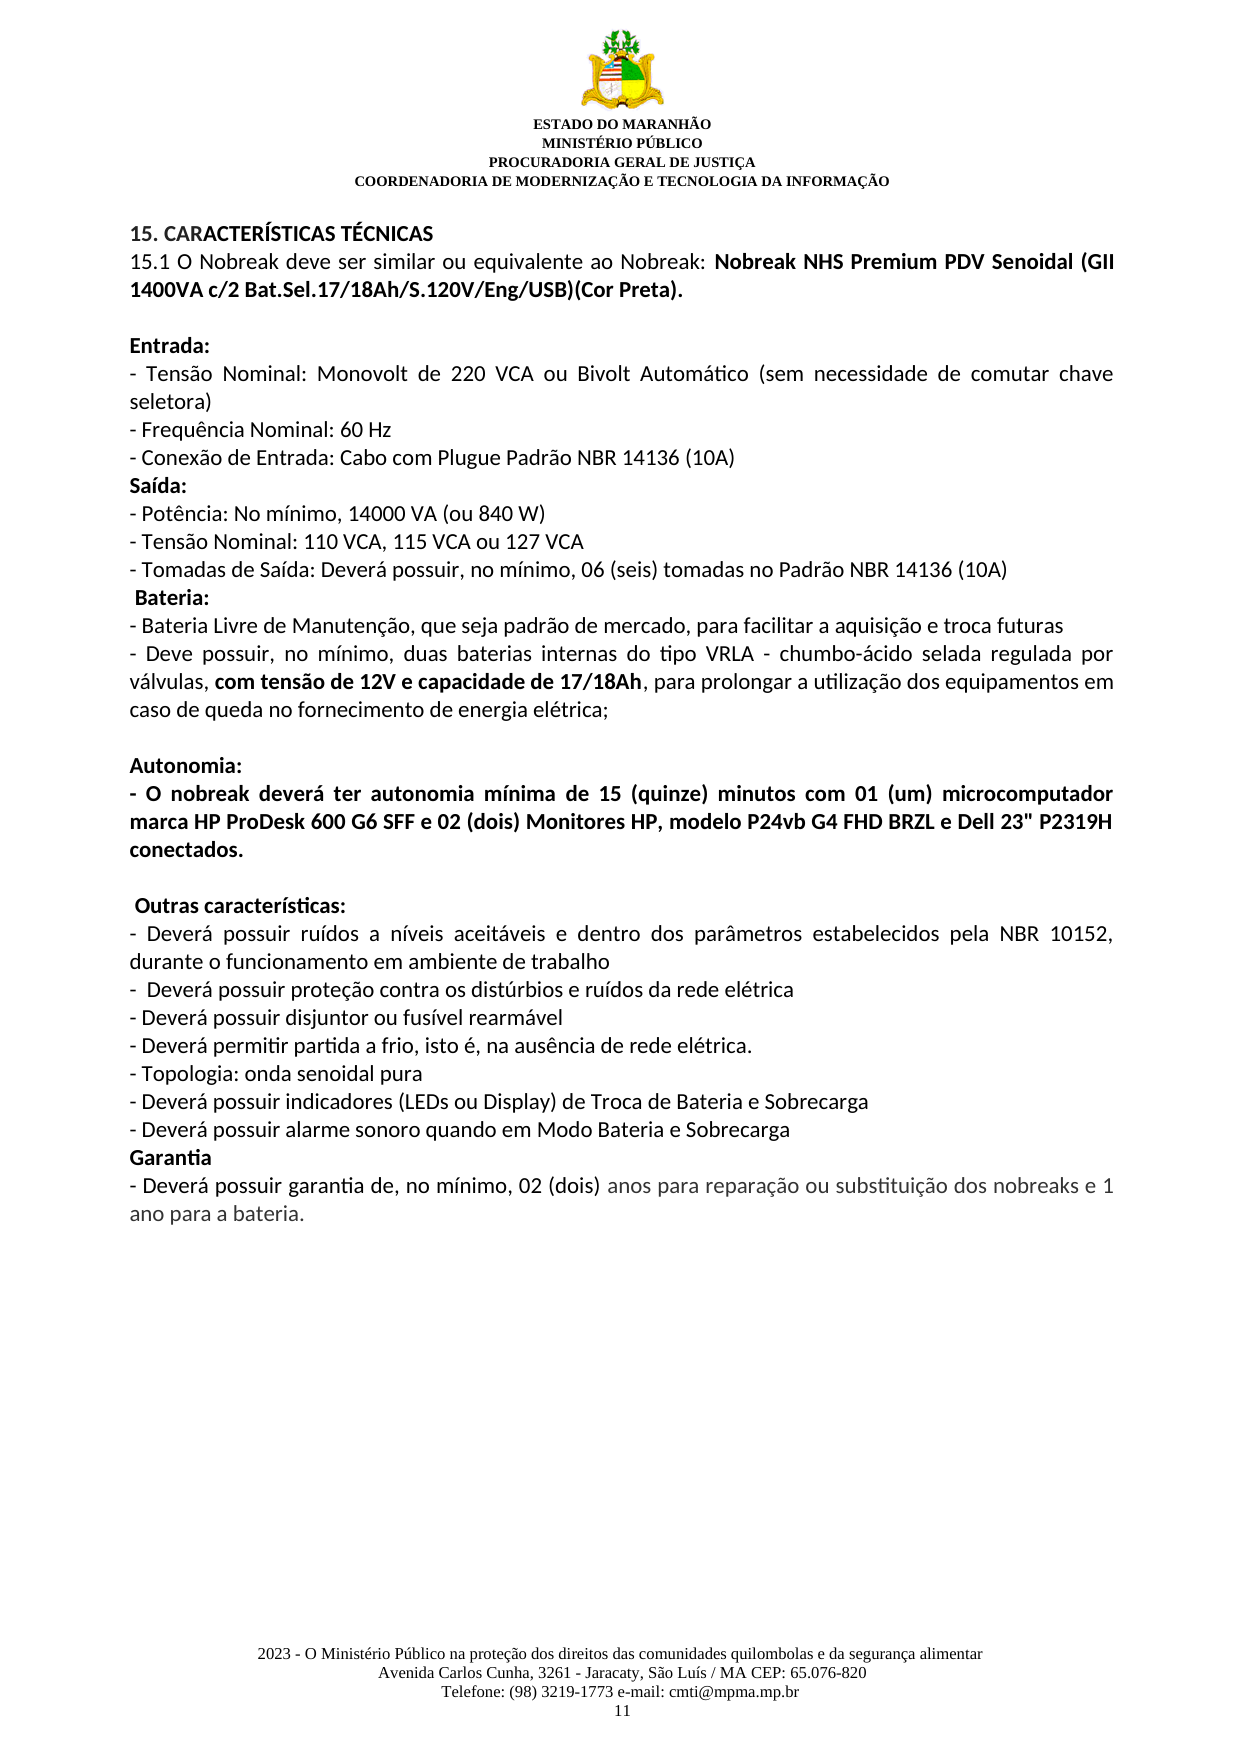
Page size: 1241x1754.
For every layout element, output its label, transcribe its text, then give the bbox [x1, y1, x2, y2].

text - Deve possuir, no mínimo, duas baterias internas do tipo VRLA - chumbo-ácido selada regulada por válvulas, com tensão de 12V e capacidade de 17/18Ah, para prolongar a utilização dos equipamentos em caso de queda no fornecimento de energia elétrica; [129, 639, 1115, 723]
text - Bateria Livre de Manutenção, que seja padrão de mercado, para facilitar a aquisição e troca futuras [129, 611, 1115, 639]
text - Deverá possuir indicadores (LEDs ou Display) de Troca de Bateria e Sobrecarga [129, 1087, 1115, 1116]
text - Deverá possuir ruídos a níveis aceitáveis e dentro dos parâmetros estabelecidos pela NBR 10152, durante o funcionamento em ambiente de trabalho [129, 919, 1115, 975]
picture [576, 25, 668, 112]
text - Conexão de Entrada: Cabo com Plugue Padrão NBR 14136 (10A) [129, 443, 1115, 471]
text Entrada: [129, 331, 1115, 359]
text Autonomia: - O nobreak deverá ter autonomia mínima de 15 (quinze) minutos com 01 (um) microcomputador marca HP ProDesk 600 G6 SFF e 02 (dois) Monitores HP, modelo P24vb G4 FHD BRZL e Dell 23" P2319H conectados. [129, 723, 1115, 863]
text - Deverá possuir disjuntor ou fusível rearmável [129, 1003, 1115, 1031]
text - Deverá possuir proteção contra os distúrbios e ruídos da rede elétrica [129, 975, 1115, 1003]
text Bateria: [129, 583, 1115, 611]
text - Potência: No mínimo, 14000 VA (ou 840 W) [129, 499, 1115, 527]
text - Frequência Nominal: 60 Hz [129, 415, 1115, 443]
text - Topologia: onda senoidal pura [129, 1059, 1115, 1087]
text - Deverá possuir alarme sonoro quando em Modo Bateria e Sobrecarga [129, 1116, 1115, 1143]
text - Tomadas de Saída: Deverá possuir, no mínimo, 06 (seis) tomadas no Padrão NBR 14136 (10A) [129, 555, 1115, 583]
text - Tensão Nominal: Monovolt de 220 VCA ou Bivolt Automático (sem necessidade de comutar chave seletora) [129, 359, 1115, 415]
text Outras características: [129, 891, 1115, 919]
text 15. CARACTERÍSTICAS TÉCNICAS [129, 219, 1115, 247]
text - Tensão Nominal: 110 VCA, 115 VCA ou 127 VCA [129, 527, 1115, 555]
text 15.1 O Nobreak deve ser similar ou equivalente ao Nobreak: Nobreak NHS Premium PDV Senoidal (GII 1400VA c/2 Bat.Sel.17/18Ah/S.120V/Eng/USB)(Cor Preta). [129, 247, 1115, 303]
text Garantia [129, 1143, 1115, 1172]
text - Deverá possuir garantia de, no mínimo, 02 (dois) anos para reparação ou substituição dos nobreaks e 1 ano para a bateria. [129, 1172, 1115, 1228]
text - Deverá permitir partida a frio, isto é, na ausência de rede elétrica. [129, 1031, 1115, 1059]
text Saída: [129, 471, 1115, 499]
